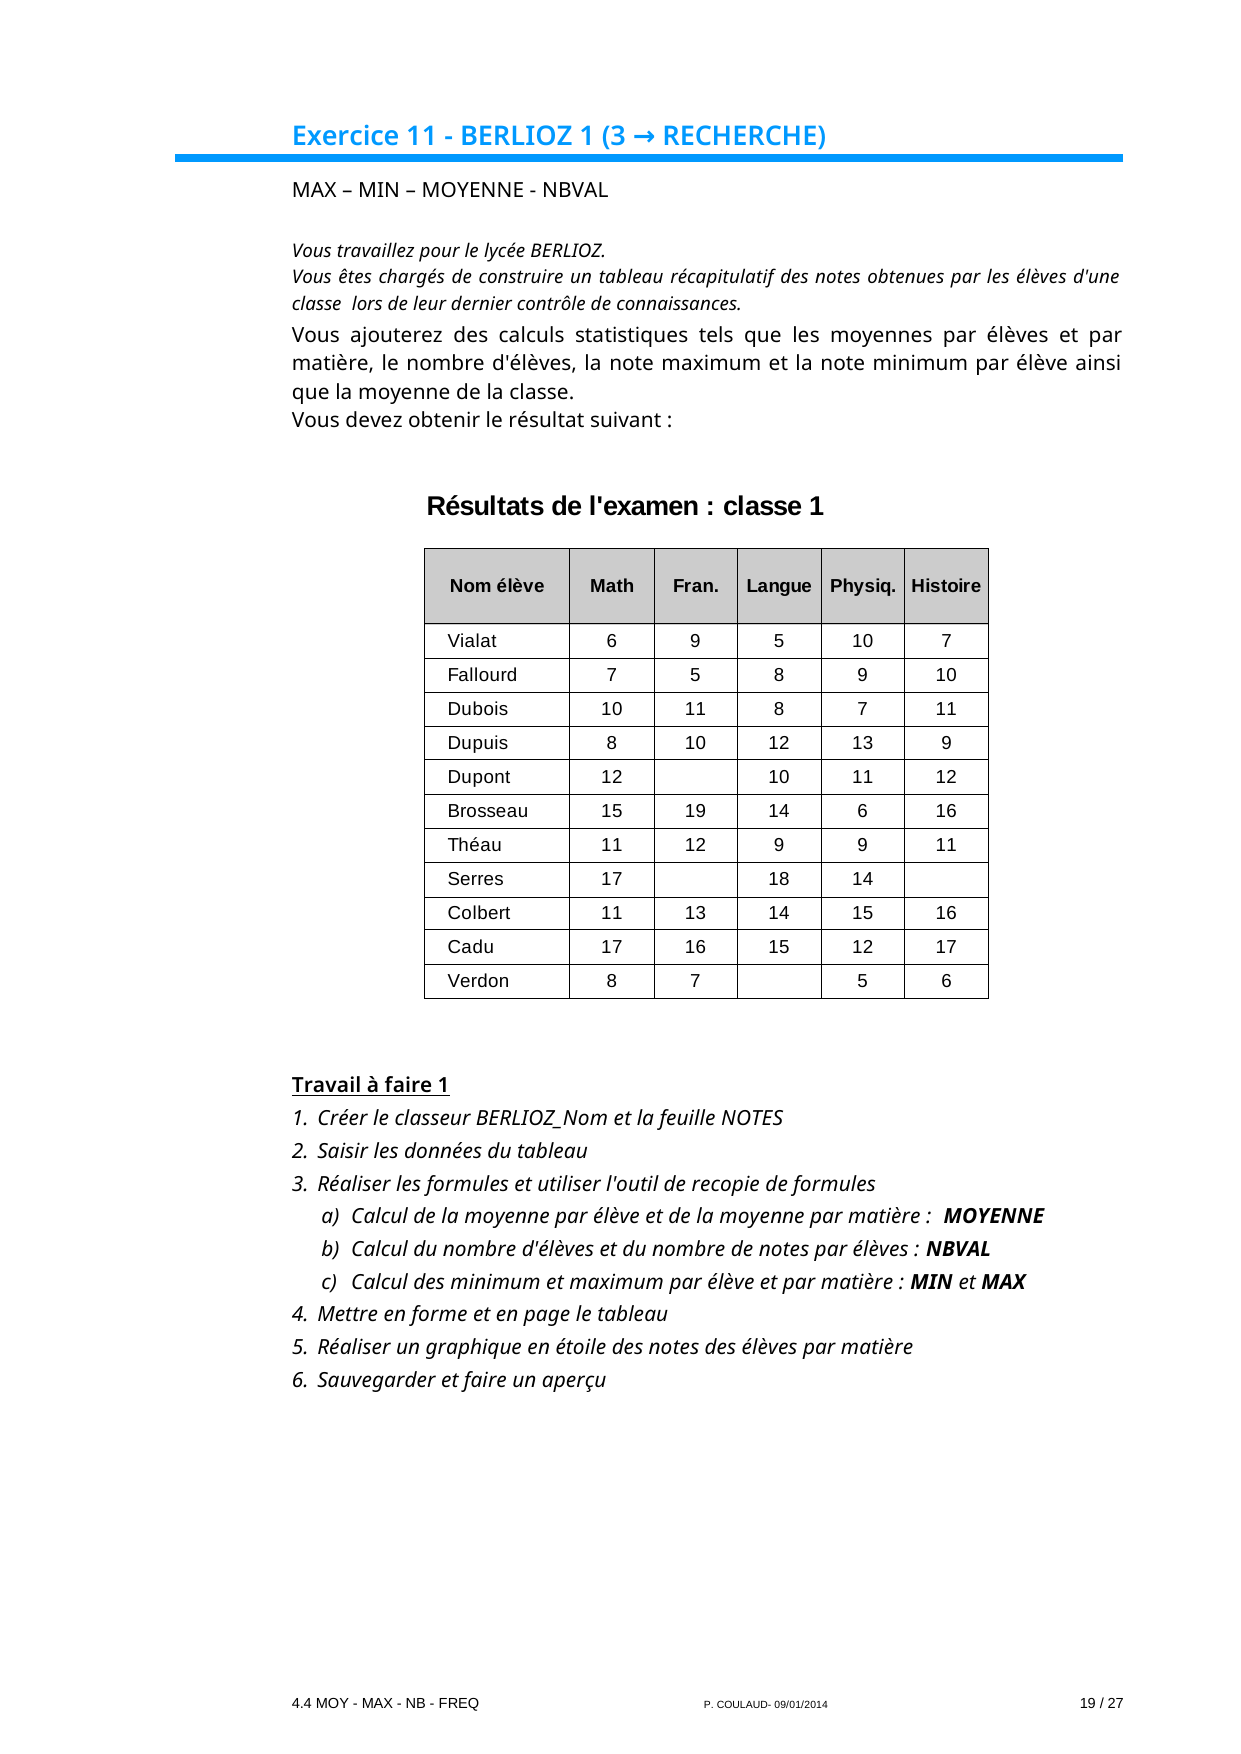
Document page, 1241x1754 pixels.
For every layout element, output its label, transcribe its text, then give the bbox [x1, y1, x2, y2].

text Vous devez obtenir le résultat suivant : [292, 405, 1123, 434]
list Calcul des minimum et maximum par élève et par matière : MIN et MAX [321, 1267, 1123, 1295]
list Calcul du nombre d'élèves et du nombre de notes par élèves : NBVAL [321, 1234, 1123, 1262]
text MAX – MIN – MOYENNE - NBVAL [292, 174, 1123, 203]
list Mettre en forme et en page le tableau [292, 1299, 1123, 1328]
text Vous travaillez pour le lycée BERLIOZ. Vous êtes chargés de construire un tableau récapitulatif des notes obtenues par les élèves d'une classe lors de leur dernier contrôle de connaissances. [292, 237, 1123, 316]
text Vous ajouterez des calculs statistiques tels que les moyennes par élèves et par matière, le nombre d'élèves, la note maximum et la note minimum par élève ainsi que la moyenne de la classe. [292, 320, 1123, 405]
list Saisir les données du tableau [292, 1136, 1123, 1164]
subtitle Travail à faire 1 [292, 1070, 1123, 1099]
list Réaliser les formules et utiliser l'outil de recopie de formules [292, 1168, 1123, 1197]
list Calcul de la moyenne par élève et de la moyenne par matière : MOYENNE [321, 1201, 1123, 1230]
subtitle BERLIOZ 1 (3 → RECHERCHE) [175, 117, 1123, 154]
list Réaliser un graphique en étoile des notes des élèves par matière [292, 1332, 1123, 1361]
list Sauvegarder et faire un aperçu [292, 1365, 1123, 1393]
list Créer le classeur BERLIOZ_Nom et la feuille NOTES [292, 1103, 1123, 1132]
